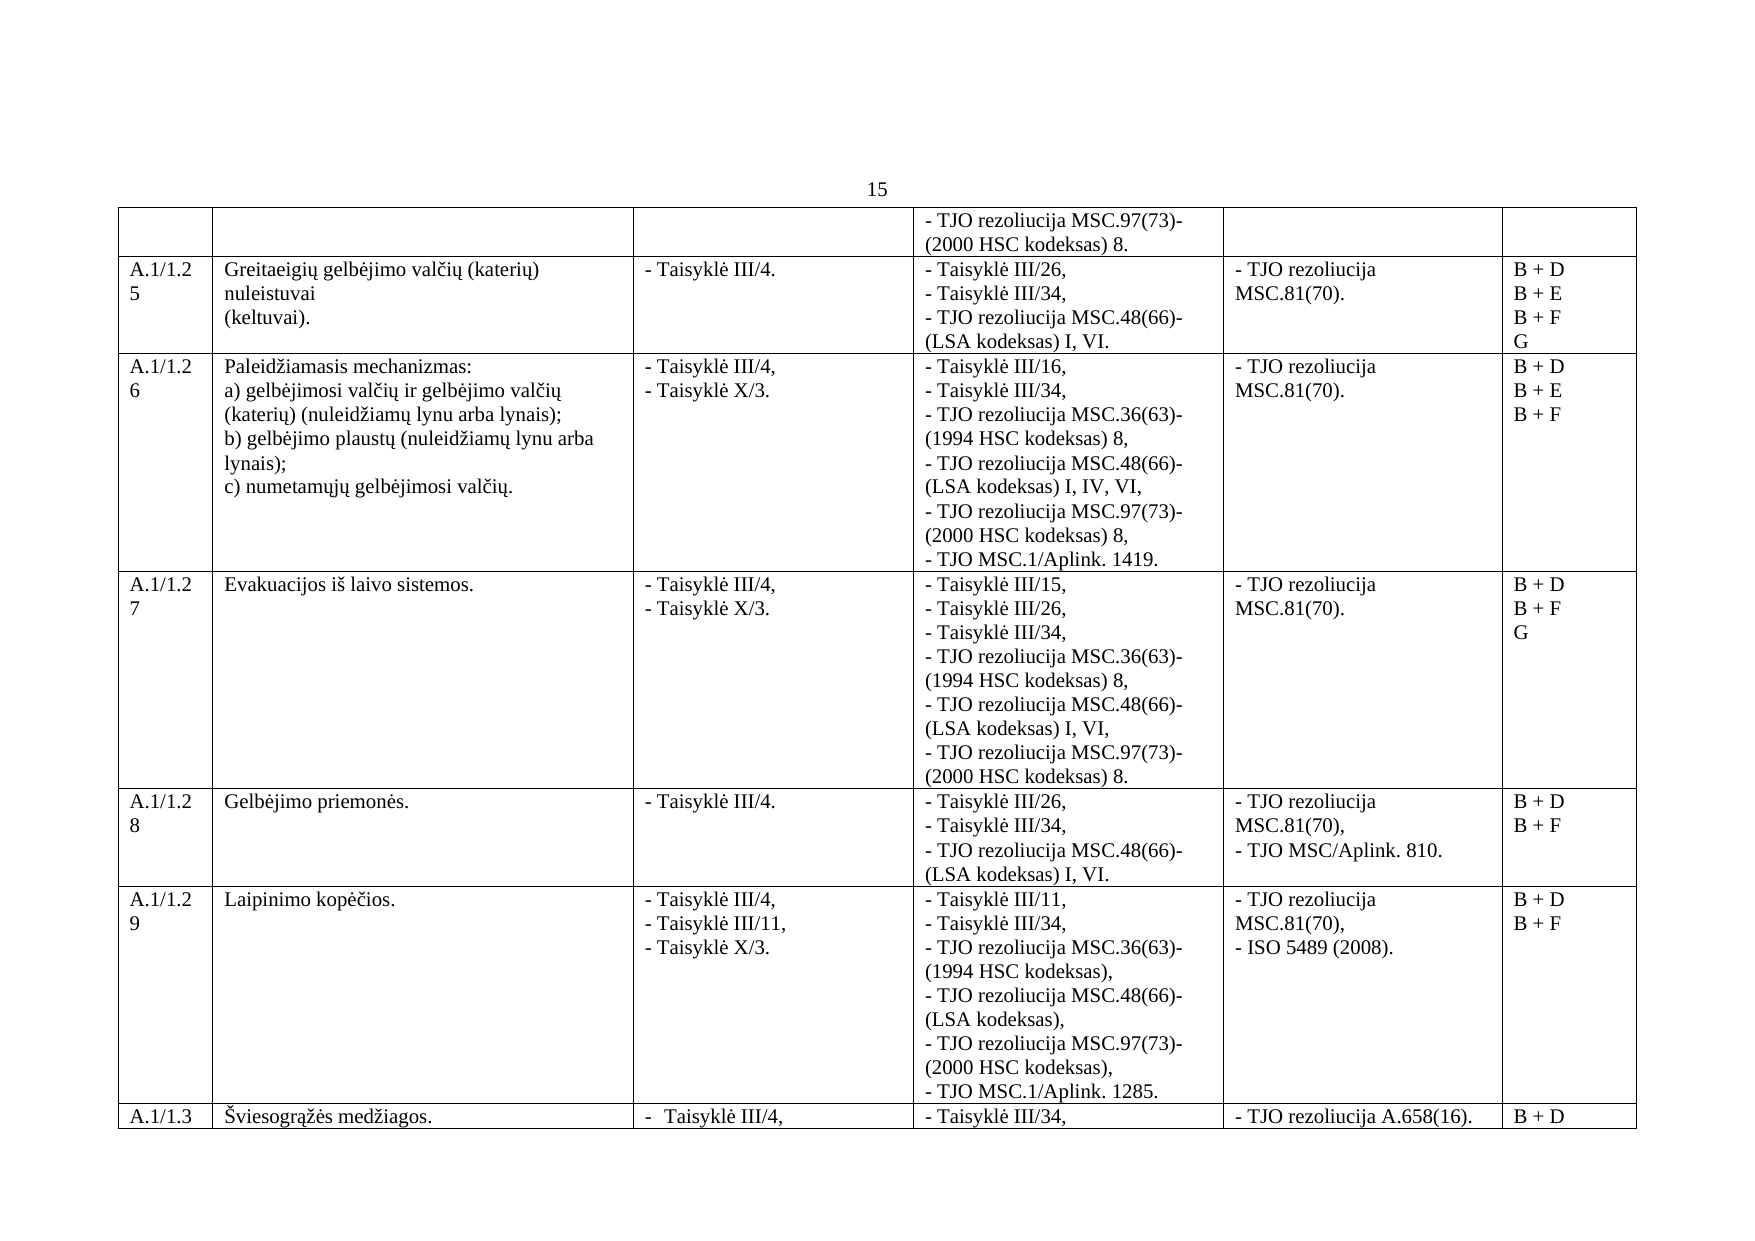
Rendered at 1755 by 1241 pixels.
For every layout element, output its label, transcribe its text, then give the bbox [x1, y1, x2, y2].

table_cell A.1/1.27 [119, 572, 212, 788]
table_cell - Taisyklė III/34, [914, 1104, 1223, 1128]
table_cell A.1/1.28 [119, 789, 212, 886]
table_cell Šviesogrąžės medžiagos. [213, 1104, 633, 1128]
table_cell A.1/1.25 [119, 257, 212, 353]
table_cell - Taisyklė III/4, - Taisyklė III/11, - Taisyklė X/3. [634, 887, 913, 1103]
table_cell - Taisyklė III/4, [634, 1104, 913, 1128]
table_cell - Taisyklė III/15, - Taisyklė III/26, - Taisyklė III/34, - TJO rezoliucija MSC.36(63)-(1994 HSC kodeksas) 8, - TJO rezoliucija MSC.48(66)-(LSA kodeksas) I, VI, - TJO rezoliucija MSC.97(73)-(2000 HSC kodeksas) 8. [914, 572, 1223, 788]
table_cell B + D B + E B + F [1503, 354, 1636, 571]
table_cell B + D B + F [1503, 887, 1636, 1103]
table_cell [1224, 208, 1502, 256]
table_cell [634, 208, 913, 256]
table_cell B + D B + E B + F G [1503, 257, 1636, 353]
table_cell - Taisyklė III/26, - Taisyklė III/34, - TJO rezoliucija MSC.48(66)-(LSA kodeksas) I, VI. [914, 789, 1223, 886]
table_cell A.1/1.26 [119, 354, 212, 571]
table_cell - TJO rezoliucija MSC.81(70). [1224, 354, 1502, 571]
table_cell [1503, 208, 1636, 256]
table_cell - TJO rezoliucija MSC.81(70), - ISO 5489 (2008). [1224, 887, 1502, 1103]
table_cell - Taisyklė III/4, - Taisyklė X/3. [634, 572, 913, 788]
table_cell Evakuacijos iš laivo sistemos. [213, 572, 633, 788]
table_cell [119, 208, 212, 256]
table_cell - Taisyklė III/26, - Taisyklė III/34, - TJO rezoliucija MSC.48(66)-(LSA kodeksas) I, VI. [914, 257, 1223, 353]
table_cell - TJO rezoliucija MSC.81(70). [1224, 257, 1502, 353]
table_cell - TJO rezoliucija MSC.97(73)-(2000 HSC kodeksas) 8. [914, 208, 1223, 256]
table_cell - Taisyklė III/16, - Taisyklė III/34, - TJO rezoliucija MSC.36(63)-(1994 HSC kodeksas) 8, - TJO rezoliucija MSC.48(66)-(LSA kodeksas) I, IV, VI, - TJO rezoliucija MSC.97(73)-(2000 HSC kodeksas) 8, - TJO MSC.1/Aplink. 1419. [914, 354, 1223, 571]
table_cell A.1/1.29 [119, 887, 212, 1103]
table_cell - Taisyklė III/11, - Taisyklė III/34, - TJO rezoliucija MSC.36(63)-(1994 HSC kodeksas), - TJO rezoliucija MSC.48(66)-(LSA kodeksas), - TJO rezoliucija MSC.97(73)-(2000 HSC kodeksas), - TJO MSC.1/Aplink. 1285. [914, 887, 1223, 1103]
table_cell Paleidžiamasis mechanizmas: a) gelbėjimosi valčių ir gelbėjimo valčių (katerių) (nuleidžiamų lynu arba lynais); b) gelbėjimo plaustų (nuleidžiamų lynu arba lynais); c) numetamųjų gelbėjimosi valčių. [213, 354, 633, 571]
table_cell - Taisyklė III/4, - Taisyklė X/3. [634, 354, 913, 571]
table_cell B + D B + F G [1503, 572, 1636, 788]
table_cell Greitaeigių gelbėjimo valčių (katerių) nuleistuvai (keltuvai). [213, 257, 633, 353]
table_cell [213, 208, 633, 256]
table_cell - Taisyklė III/4. [634, 789, 913, 886]
table_cell B + D [1503, 1104, 1636, 1128]
table_cell - Taisyklė III/4. [634, 257, 913, 353]
table_cell A.1/1.3 [119, 1104, 212, 1128]
table_cell B + D B + F [1503, 789, 1636, 886]
table_cell Laipinimo kopėčios. [213, 887, 633, 1103]
table_cell - TJO rezoliucija A.658(16). [1224, 1104, 1502, 1128]
table_cell - TJO rezoliucija MSC.81(70), - TJO MSC/Aplink. 810. [1224, 789, 1502, 886]
table_cell Gelbėjimo priemonės. [213, 789, 633, 886]
table_cell - TJO rezoliucija MSC.81(70). [1224, 572, 1502, 788]
